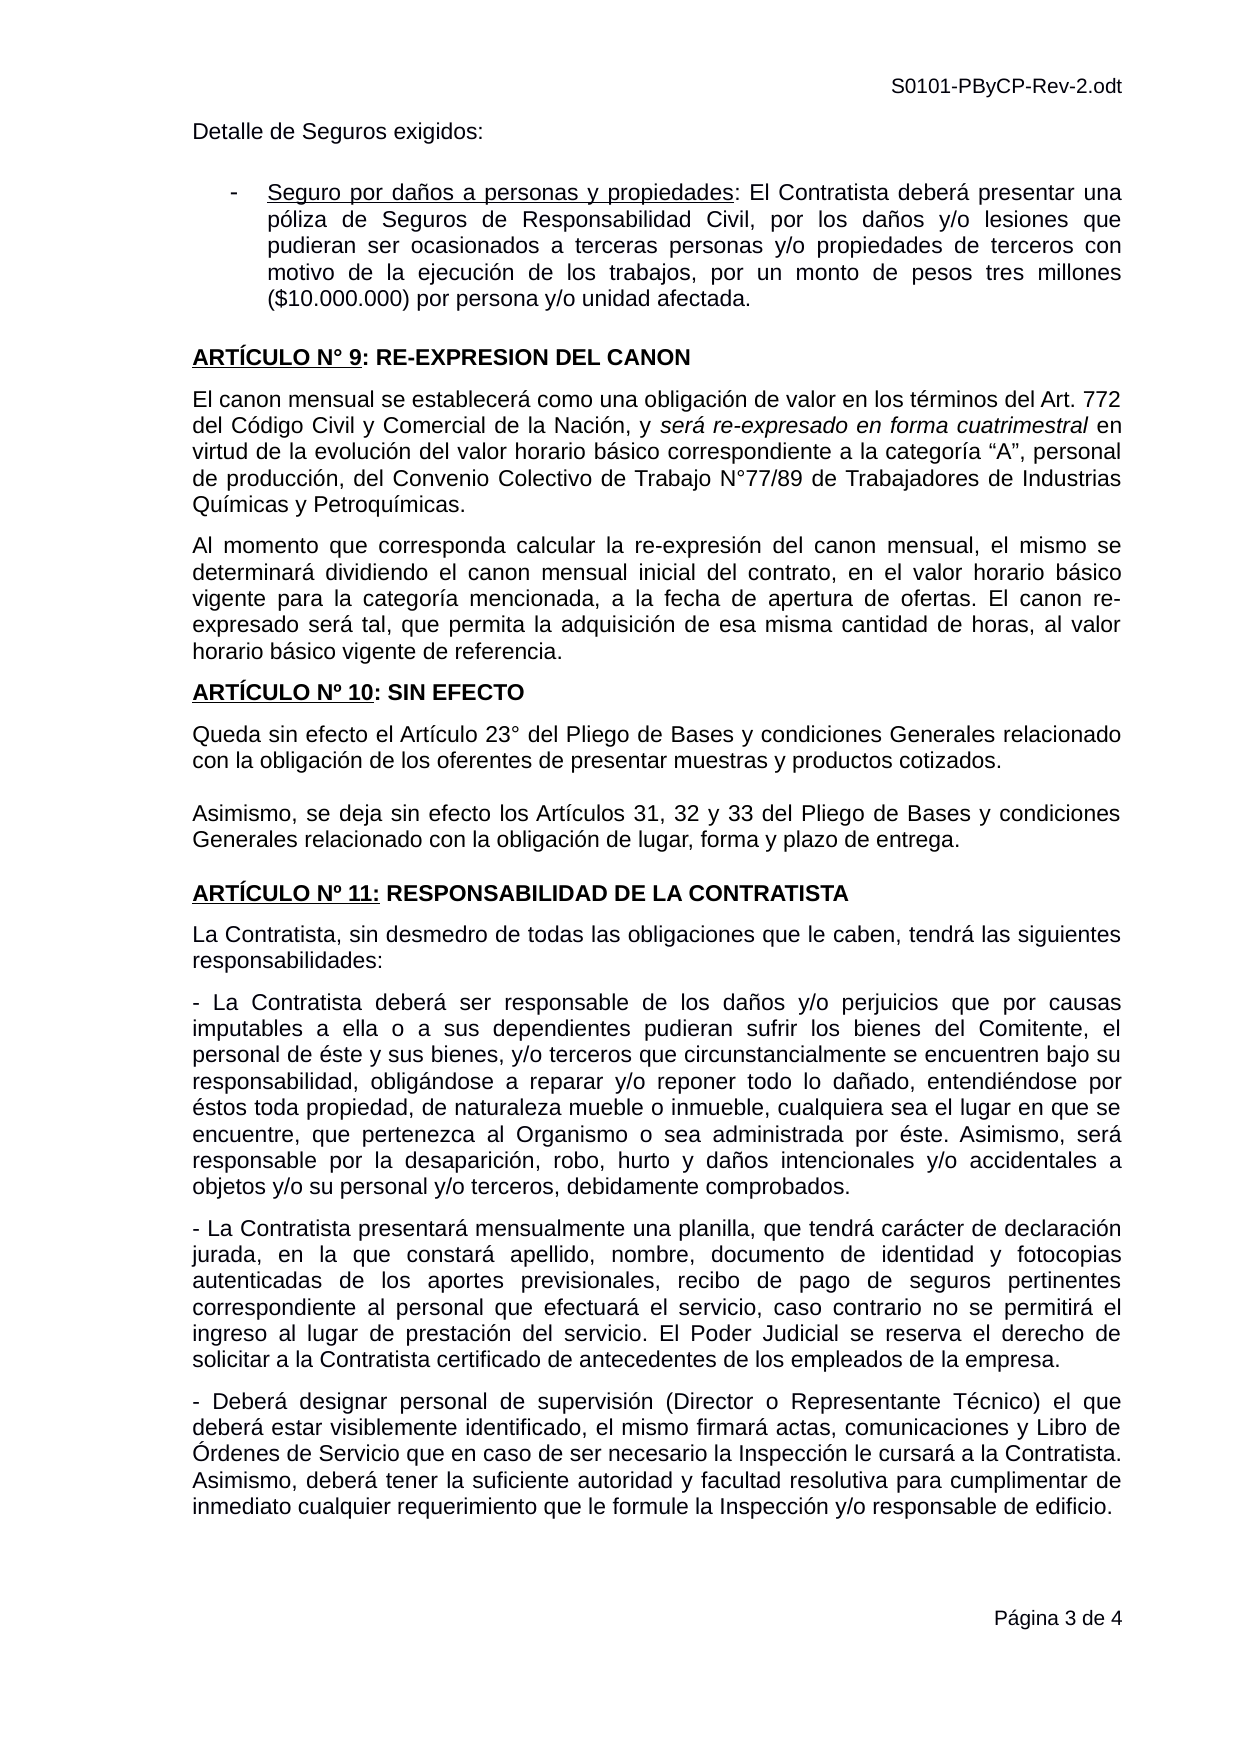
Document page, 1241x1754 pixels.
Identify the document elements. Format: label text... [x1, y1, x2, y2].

text ARTÍCULO Nº 10: SIN EFECTO [192, 679, 1122, 706]
text ARTÍCULO Nº 11: RESPONSABILIDAD DE LA CONTRATISTA [192, 880, 1122, 906]
text La Contratista, sin desmedro de todas las obligaciones que le caben, tendrá las siguientes responsabilidades: [192, 921, 1122, 974]
text ARTÍCULO N° 9: RE-EXPRESION DEL CANON [192, 344, 1122, 371]
text - Deberá designar personal de supervisión (Director o Representante Técnico) el que deberá estar visiblemente identificado, el mismo firmará actas, comunicaciones y Libro de Órdenes de Servicio que en caso de ser necesario la Inspección le cursará a la Contratista. Asimismo, deberá tener la suficiente autoridad y facultad resolutiva para cumplimentar de inmediato cualquier requerimiento que le formule la Inspección y/o responsable de edificio. [192, 1388, 1122, 1519]
text - La Contratista presentará mensualmente una planilla, que tendrá carácter de declaración jurada, en la que constará apellido, nombre, documento de identidad y fotocopias autenticadas de los aportes previsionales, recibo de pago de seguros pertinentes correspondiente al personal que efectuará el servicio, caso contrario no se permitirá el ingreso al lugar de prestación del servicio. El Poder Judicial se reserva el derecho de solicitar a la Contratista certificado de antecedentes de los empleados de la empresa. [192, 1214, 1122, 1373]
text Al momento que corresponda calcular la re-expresión del canon mensual, el mismo se determinará dividiendo el canon mensual inicial del contrato, en el valor horario básico vigente para la categoría mencionada, a la fecha de apertura de ofertas. El canon re-expresado será tal, que permita la adquisición de esa misma cantidad de horas, al valor horario básico vigente de referencia. [192, 532, 1122, 664]
text - La Contratista deberá ser responsable de los daños y/o perjuicios que por causas imputables a ella o a sus dependientes pudieran sufrir los bienes del Comitente, el personal de éste y sus bienes, y/o terceros que circunstancialmente se encuentren bajo su responsabilidad, obligándose a reparar y/o reponer todo lo dañado, entendiéndose por éstos toda propiedad, de naturaleza mueble o inmueble, cualquiera sea el lugar en que se encuentre, que pertenezca al Organismo o sea administrada por éste. Asimismo, será responsable por la desaparición, robo, hurto y daños intencionales y/o accidentales a objetos y/o su personal y/o terceros, debidamente comprobados. [192, 989, 1122, 1199]
text Asimismo, se deja sin efecto los Artículos 31, 32 y 33 del Pliego de Bases y condiciones Generales relacionado con la obligación de lugar, forma y plazo de entrega. [192, 800, 1122, 853]
text El canon mensual se establecerá como una obligación de valor en los términos del Art. 772 del Código Civil y Comercial de la Nación, y será re-expresado en forma cuatrimestral en virtud de la evolución del valor horario básico correspondiente a la categoría “A”, personal de producción, del Convenio Colectivo de Trabajo N°77/89 de Trabajadores de Industrias Químicas y Petroquímicas. [192, 386, 1122, 517]
list Seguro por daños a personas y propiedades: El Contratista deberá presentar una póliza de Seguros de Responsabilidad Civil, por los daños y/o lesiones que pudieran ser ocasionados a terceras personas y/o propiedades de terceros con motivo de la ejecución de los trabajos, por un monto de pesos tres millones ($10.000.000) por persona y/o unidad afectada. [229, 177, 1122, 311]
text Queda sin efecto el Artículo 23° del Pliego de Bases y condiciones Generales relacionado con la obligación de los oferentes de presentar muestras y productos cotizados. [192, 721, 1122, 773]
text Detalle de Seguros exigidos: [192, 118, 1122, 144]
